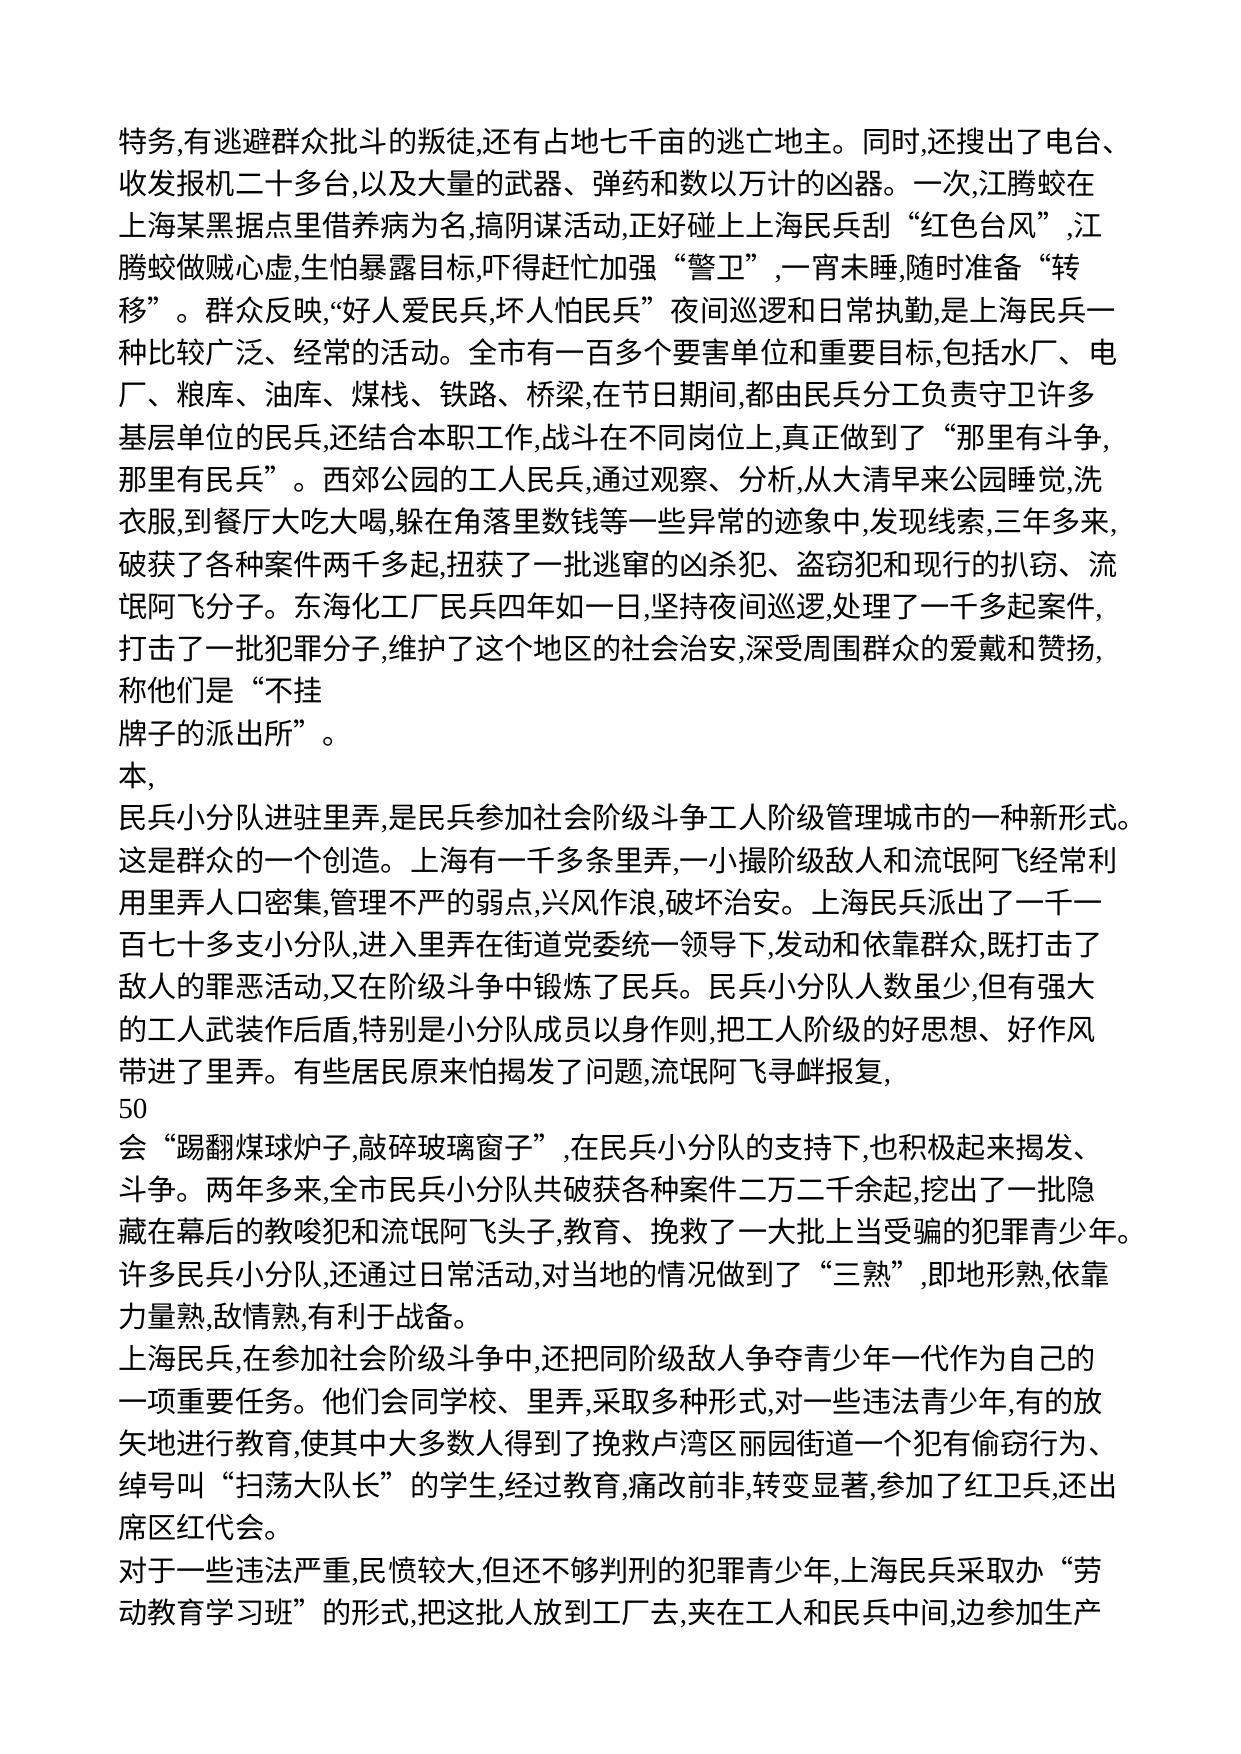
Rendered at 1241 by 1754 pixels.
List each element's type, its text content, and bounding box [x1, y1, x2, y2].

text 会“踢翻煤球炉子,敲碎玻璃窗子”,在民兵小分队的支持下,也积极起来揭发、斗争。两年多来,全市民兵小分队共破获各种案件二万二千余起,挖出了一批隐藏在幕后的教唆犯和流氓阿飞头子,教育、挽救了一大批上当受骗的犯罪青少年。许多民兵小分队,还通过日常活动,对当地的情况做到了“三熟”,即地形熟,依靠力量熟,敌情熟,有利于战备。 [118, 1124, 1122, 1336]
text 本, [118, 752, 1122, 795]
text 上海民兵,在参加社会阶级斗争中,还把同阶级敌人争夺青少年一代作为自己的一项重要任务。他们会同学校、里弄,采取多种形式,对一些违法青少年,有的放矢地进行教育,使其中大多数人得到了挽救卢湾区丽园街道一个犯有偷窃行为、绰号叫“扫荡大队长”的学生,经过教育,痛改前非,转变显著,参加了红卫兵,还出席区红代会。 [118, 1336, 1122, 1547]
text 民兵小分队进驻里弄,是民兵参加社会阶级斗争工人阶级管理城市的一种新形式。这是群众的一个创造。上海有一千多条里弄,一小撮阶级敌人和流氓阿飞经常利用里弄人口密集,管理不严的弱点,兴风作浪,破坏治安。上海民兵派出了一千一百七十多支小分队,进入里弄在街道党委统一领导下,发动和依靠群众,既打击了敌人的罪恶活动,又在阶级斗争中锻炼了民兵。民兵小分队人数虽少,但有强大的工人武装作后盾,特别是小分队成员以身作则,把工人阶级的好思想、好作风带进了里弄。有些居民原来怕揭发了问题,流氓阿飞寻衅报复, [118, 795, 1122, 1091]
text 牌子的派出所”。 [118, 710, 1122, 752]
text 对于一些违法严重,民愤较大,但还不够判刑的犯罪青少年,上海民兵采取办“劳动教育学习班”的形式,把这批人放到工厂去,夹在工人和民兵中间,边参加生产 [118, 1547, 1122, 1632]
text 50 [118, 1091, 1122, 1124]
text “政治大扫除”,它被群众誉为“红色台风”是对阶级敌人进行袭击的一种革命行动。按照市委统一部署,协同公安部门集中行动,主动出击,全市已先后组织了三十多次。每次参加的民兵,少则有几万,多则有几十万,对各个角落特别是坏人容易躲藏和避风的地方,依靠群众,大检查,大清理,破获了一批大案、要案和多年的悬案,挖出了一批隐藏得比较深的阶级敌人。其中有血债累累潜伏了十八年的特务,有逃避群众批斗的叛徒,还有占地七千亩的逃亡地主。同时,还搜出了电台、收发报机二十多台,以及大量的武器、弹药和数以万计的凶器。一次,江腾蛟在上海某黑据点里借养病为名,搞阴谋活动,正好碰上上海民兵刮“红色台风”,江腾蛟做贼心虚,生怕暴露目标,吓得赶忙加强“警卫”,一宵未睡,随时准备“转移”。群众反映,“好人爱民兵,坏人怕民兵”夜间巡逻和日常执勤,是上海民兵一种比较广泛、经常的活动。全市有一百多个要害单位和重要目标,包括水厂、电厂、粮库、油库、煤栈、铁路、桥梁,在节日期间,都由民兵分工负责守卫许多基层单位的民兵,还结合本职工作,战斗在不同岗位上,真正做到了“那里有斗争,那里有民兵”。西郊公园的工人民兵,通过观察、分析,从大清早来公园睡觉,洗衣服,到餐厅大吃大喝,躲在角落里数钱等一些异常的迹象中,发现线索,三年多来,破获了各种案件两千多起,扭获了一批逃窜的凶杀犯、盗窃犯和现行的扒窃、流氓阿飞分子。东海化工厂民兵四年如一日,坚持夜间巡逻,处理了一千多起案件,打击了一批犯罪分子,维护了这个地区的社会治安,深受周围群众的爱戴和赞扬,称他们是“不挂 [118, 118, 1122, 710]
